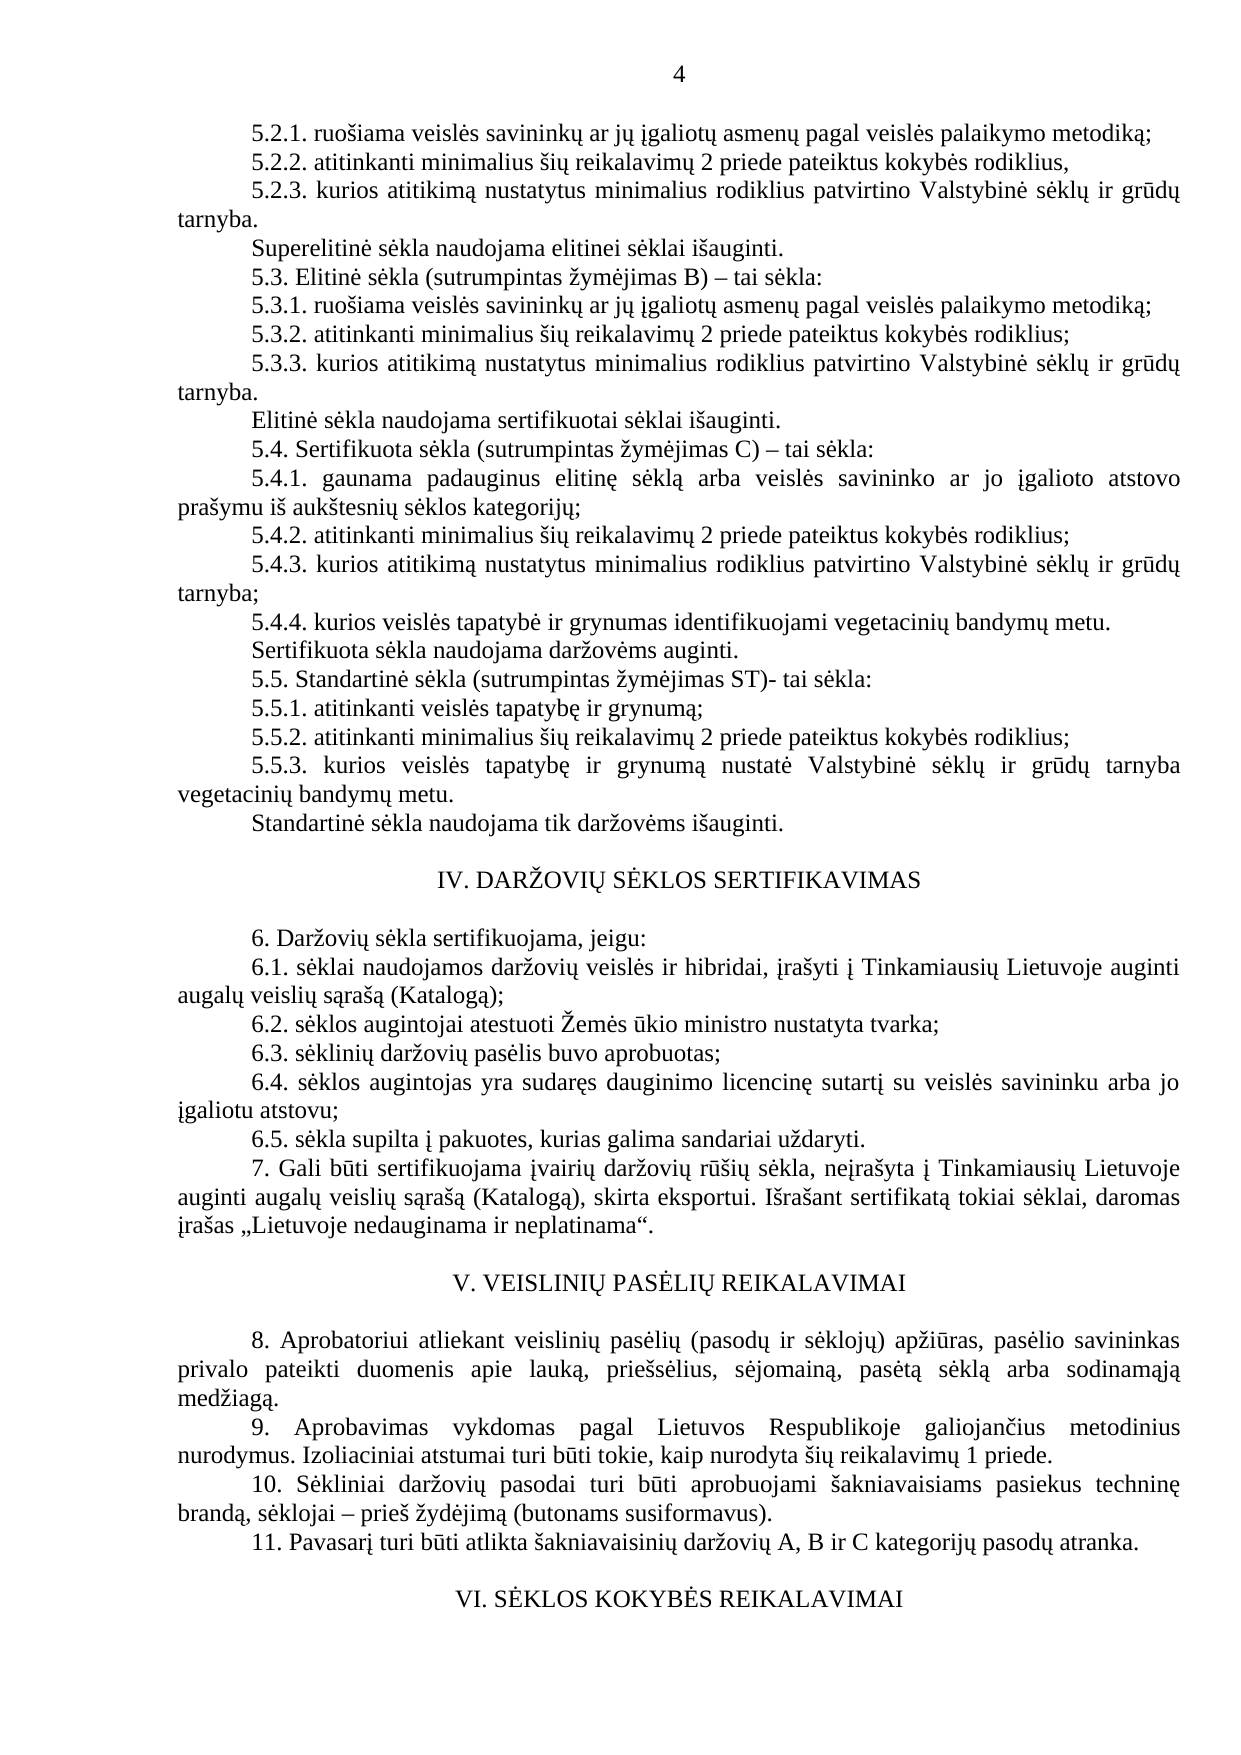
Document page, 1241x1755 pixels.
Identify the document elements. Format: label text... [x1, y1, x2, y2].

text 5.3.1. ruošiama veislės savininkų ar jų įgaliotų asmenų pagal veislės palaikymo metodiką; [177, 291, 1181, 319]
text 6.1. sėklai naudojamos daržovių veislės ir hibridai, įrašyti į Tinkamiausių Lietuvoje auginti augalų veislių sąrašą (Katalogą); [177, 952, 1181, 1009]
text VI. SĖKLOS KOKYBĖS REIKALAVIMAI [177, 1584, 1181, 1613]
text 5.5.3. kurios veislės tapatybę ir grynumą nustatė Valstybinė sėklų ir grūdų tarnyba vegetacinių bandymų metu. [177, 751, 1181, 808]
text 5.3.3. kurios atitikimą nustatytus minimalius rodiklius patvirtino Valstybinė sėklų ir grūdų tarnyba. [177, 348, 1181, 406]
text Superelitinė sėkla naudojama elitinei sėklai išauginti. [177, 233, 1181, 262]
text 5.4. Sertifikuota sėkla (sutrumpintas žymėjimas C) – tai sėkla: [177, 434, 1181, 463]
text 5.5.1. atitinkanti veislės tapatybę ir grynumą; [177, 693, 1181, 722]
text Sertifikuota sėkla naudojama daržovėms auginti. [177, 636, 1181, 664]
text 5.3.2. atitinkanti minimalius šių reikalavimų 2 priede pateiktus kokybės rodiklius; [177, 319, 1181, 348]
text 8. Aprobatoriui atliekant veislinių pasėlių (pasodų ir sėklojų) apžiūras, pasėlio savininkas privalo pateikti duomenis apie lauką, priešsėlius, sėjomainą, pasėtą sėklą arba sodinamąją medžiagą. [177, 1326, 1181, 1412]
text 5.2.1. ruošiama veislės savininkų ar jų įgaliotų asmenų pagal veislės palaikymo metodiką; [177, 118, 1181, 147]
text 5.4.4. kurios veislės tapatybė ir grynumas identifikuojami vegetacinių bandymų metu. [177, 607, 1181, 636]
text 5.4.2. atitinkanti minimalius šių reikalavimų 2 priede pateiktus kokybės rodiklius; [177, 521, 1181, 549]
text 11. Pavasarį turi būti atlikta šakniavaisinių daržovių A, B ir C kategorijų pasodų atranka. [177, 1527, 1181, 1556]
text 6. Daržovių sėkla sertifikuojama, jeigu: [177, 923, 1181, 952]
text 5.2.2. atitinkanti minimalius šių reikalavimų 2 priede pateiktus kokybės rodiklius, [177, 147, 1181, 176]
text 5.4.1. gaunama padauginus elitinę sėklą arba veislės savininko ar jo įgalioto atstovo prašymu iš aukštesnių sėklos kategorijų; [177, 463, 1181, 521]
text V. VEISLINIŲ PASĖLIŲ REIKALAVIMAI [177, 1268, 1181, 1297]
text 5.4.3. kurios atitikimą nustatytus minimalius rodiklius patvirtino Valstybinė sėklų ir grūdų tarnyba; [177, 549, 1181, 607]
text 5.5.2. atitinkanti minimalius šių reikalavimų 2 priede pateiktus kokybės rodiklius; [177, 722, 1181, 751]
text 6.2. sėklos augintojai atestuoti Žemės ūkio ministro nustatyta tvarka; [177, 1009, 1181, 1038]
text 7. Gali būti sertifikuojama įvairių daržovių rūšių sėkla, neįrašyta į Tinkamiausių Lietuvoje auginti augalų veislių sąrašą (Katalogą), skirta eksportui. Išrašant sertifikatą tokiai sėklai, daromas įrašas „Lietuvoje nedauginama ir neplatinama“. [177, 1153, 1181, 1239]
text 6.5. sėkla supilta į pakuotes, kurias galima sandariai uždaryti. [177, 1124, 1181, 1153]
text 5.2.3. kurios atitikimą nustatytus minimalius rodiklius patvirtino Valstybinė sėklų ir grūdų tarnyba. [177, 176, 1181, 233]
text 6.4. sėklos augintojas yra sudaręs dauginimo licencinę sutartį su veislės savininku arba jo įgaliotu atstovu; [177, 1067, 1181, 1124]
text IV. DARŽOVIŲ SĖKLOS SERTIFIKAVIMAS [177, 866, 1181, 894]
text 6.3. sėklinių daržovių pasėlis buvo aprobuotas; [177, 1038, 1181, 1067]
text 10. Sėkliniai daržovių pasodai turi būti aprobuojami šakniavaisiams pasiekus techninę brandą, sėklojai – prieš žydėjimą (butonams susiformavus). [177, 1469, 1181, 1527]
text 9. Aprobavimas vykdomas pagal Lietuvos Respublikoje galiojančius metodinius nurodymus. Izoliaciniai atstumai turi būti tokie, kaip nurodyta šių reikalavimų 1 priede. [177, 1412, 1181, 1469]
text 5.5. Standartinė sėkla (sutrumpintas žymėjimas ST)- tai sėkla: [177, 664, 1181, 693]
text 5.3. Elitinė sėkla (sutrumpintas žymėjimas B) – tai sėkla: [177, 262, 1181, 291]
text Elitinė sėkla naudojama sertifikuotai sėklai išauginti. [177, 406, 1181, 434]
text Standartinė sėkla naudojama tik daržovėms išauginti. [177, 808, 1181, 837]
